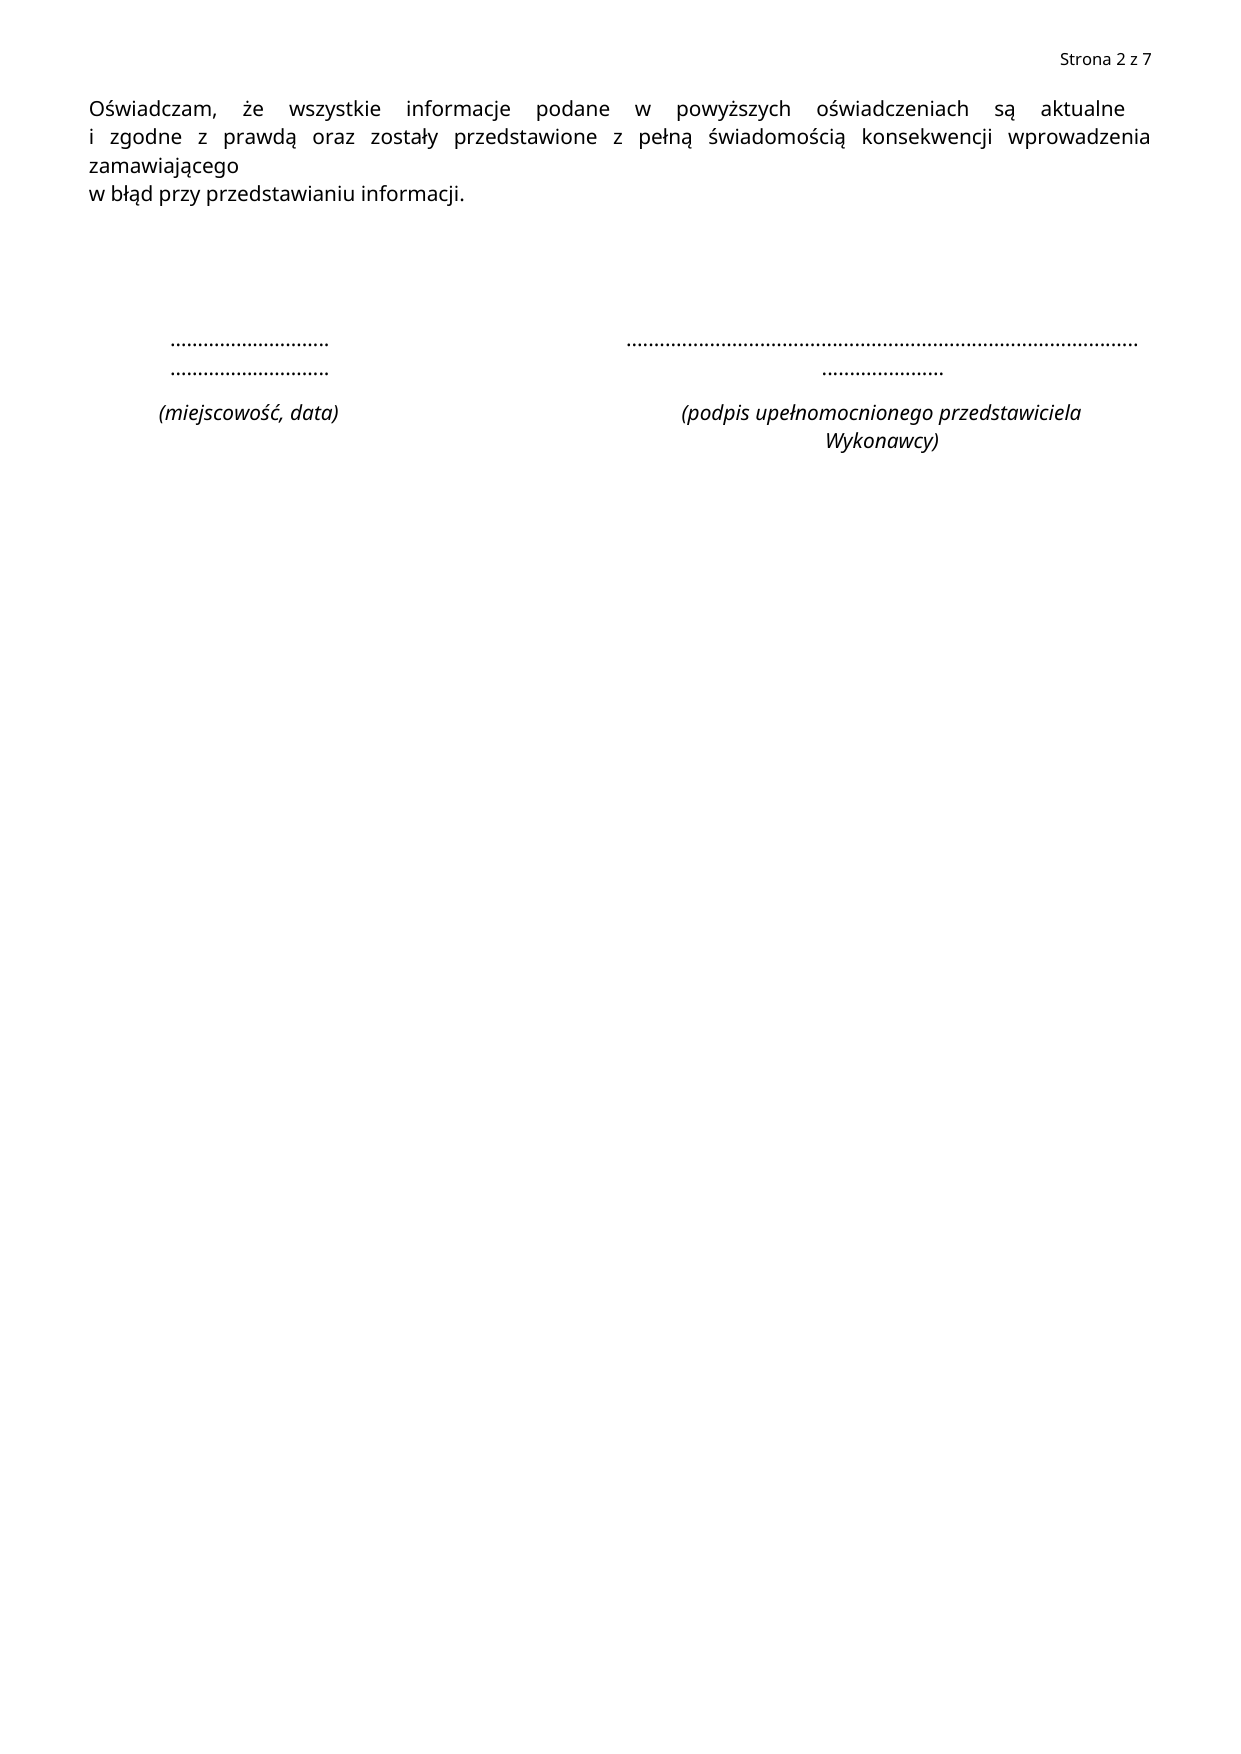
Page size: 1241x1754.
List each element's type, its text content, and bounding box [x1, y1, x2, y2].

table_header ………………………..……………………….. [89, 225, 503, 398]
text Oświadczam, że wszystkie informacje podane w powyższych oświadczeniach są aktualne i zgodne z prawdą oraz zostały przedstawione z pełną świadomością konsekwencji wprowadzenia zamawiającego w błąd przy przedstawianiu informacji. [89, 94, 1152, 208]
table_header .................................................................................................................. [503, 225, 1152, 398]
table_cell (miejscowość, data) [89, 398, 503, 455]
table_cell (podpis upełnomocnionego przedstawiciela Wykonawcy) [503, 398, 1152, 455]
